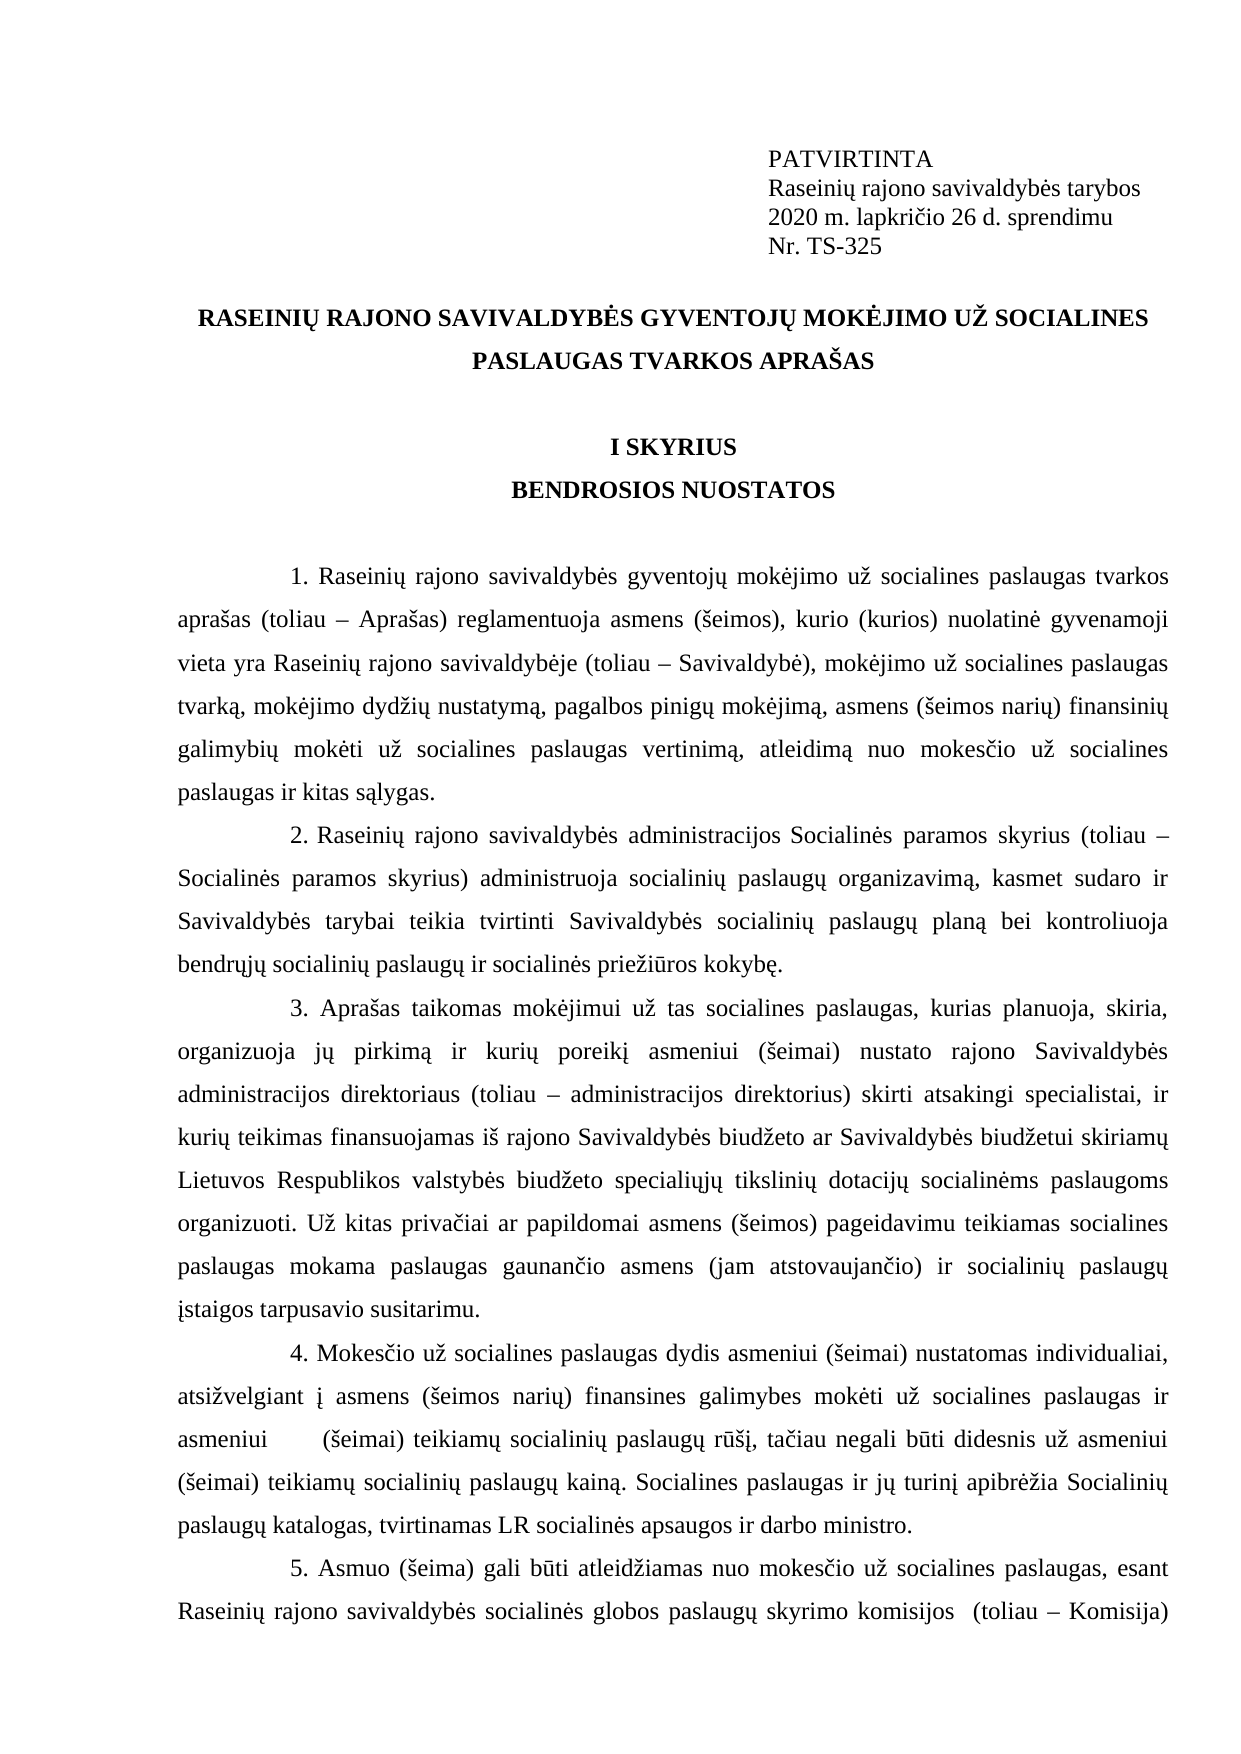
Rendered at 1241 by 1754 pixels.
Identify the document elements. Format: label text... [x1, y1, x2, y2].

text Raseinių rajono savivaldybės tarybos [768, 173, 1169, 202]
text 2. Raseinių rajono savivaldybės administracijos Socialinės paramos skyrius (toliau – Socialinės paramos skyrius) administruoja socialinių paslaugų organizavimą, kasmet sudaro ir Savivaldybės tarybai teikia tvirtinti Savivaldybės socialinių paslaugų planą bei kontroliuoja bendrųjų socialinių paslaugų ir socialinės priežiūros kokybę. [177, 820, 1169, 978]
text BENDROSIOS NUOSTATOS [177, 475, 1169, 504]
text 5. Asmuo (šeima) gali būti atleidžiamas nuo mokesčio už socialines paslaugas, esant Raseinių rajono savivaldybės socialinės globos paslaugų skyrimo komisijos (toliau – Komisija) [177, 1553, 1169, 1625]
text I SKYRIUS [177, 432, 1169, 461]
text 2020 m. lapkričio 26 d. sprendimu [768, 202, 1169, 231]
text PATVIRTINTA [768, 144, 1169, 173]
text 3. Aprašas taikomas mokėjimui už tas socialines paslaugas, kurias planuoja, skiria, organizuoja jų pirkimą ir kurių poreikį asmeniui (šeimai) nustato rajono Savivaldybės administracijos direktoriaus (toliau – administracijos direktorius) skirti atsakingi specialistai, ir kurių teikimas finansuojamas iš rajono Savivaldybės biudžeto ar Savivaldybės biudžetui skiriamų Lietuvos Respublikos valstybės biudžeto specialiųjų tikslinių dotacijų socialinėms paslaugoms organizuoti. Už kitas privačiai ar papildomai asmens (šeimos) pageidavimu teikiamas socialines paslaugas mokama paslaugas gaunančio asmens (jam atstovaujančio) ir socialinių paslaugų įstaigos tarpusavio susitarimu. [177, 993, 1169, 1323]
text RASEINIŲ RAJONO SAVIVALDYBĖS GYVENTOJŲ mokėjimo už socialines paslaugas tvarkos aprašas [177, 303, 1169, 374]
text 4. Mokesčio už socialines paslaugas dydis asmeniui (šeimai) nustatomas individualiai, atsižvelgiant į asmens (šeimos narių) finansines galimybes mokėti už socialines paslaugas ir asmeniui (šeimai) teikiamų socialinių paslaugų rūšį, tačiau negali būti didesnis už asmeniui (šeimai) teikiamų socialinių paslaugų kainą. Socialines paslaugas ir jų turinį apibrėžia Socialinių paslaugų katalogas, tvirtinamas LR socialinės apsaugos ir darbo ministro. [177, 1338, 1169, 1539]
text Nr. TS-325 [768, 231, 1169, 259]
text 1. Raseinių rajono savivaldybės gyventojų mokėjimo už socialines paslaugas tvarkos aprašas (toliau – Aprašas) reglamentuoja asmens (šeimos), kurio (kurios) nuolatinė gyvenamoji vieta yra Raseinių rajono savivaldybėje (toliau – Savivaldybė), mokėjimo už socialines paslaugas tvarką, mokėjimo dydžių nustatymą, pagalbos pinigų mokėjimą, asmens (šeimos narių) finansinių galimybių mokėti už socialines paslaugas vertinimą, atleidimą nuo mokesčio už socialines paslaugas ir kitas sąlygas. [177, 561, 1169, 806]
